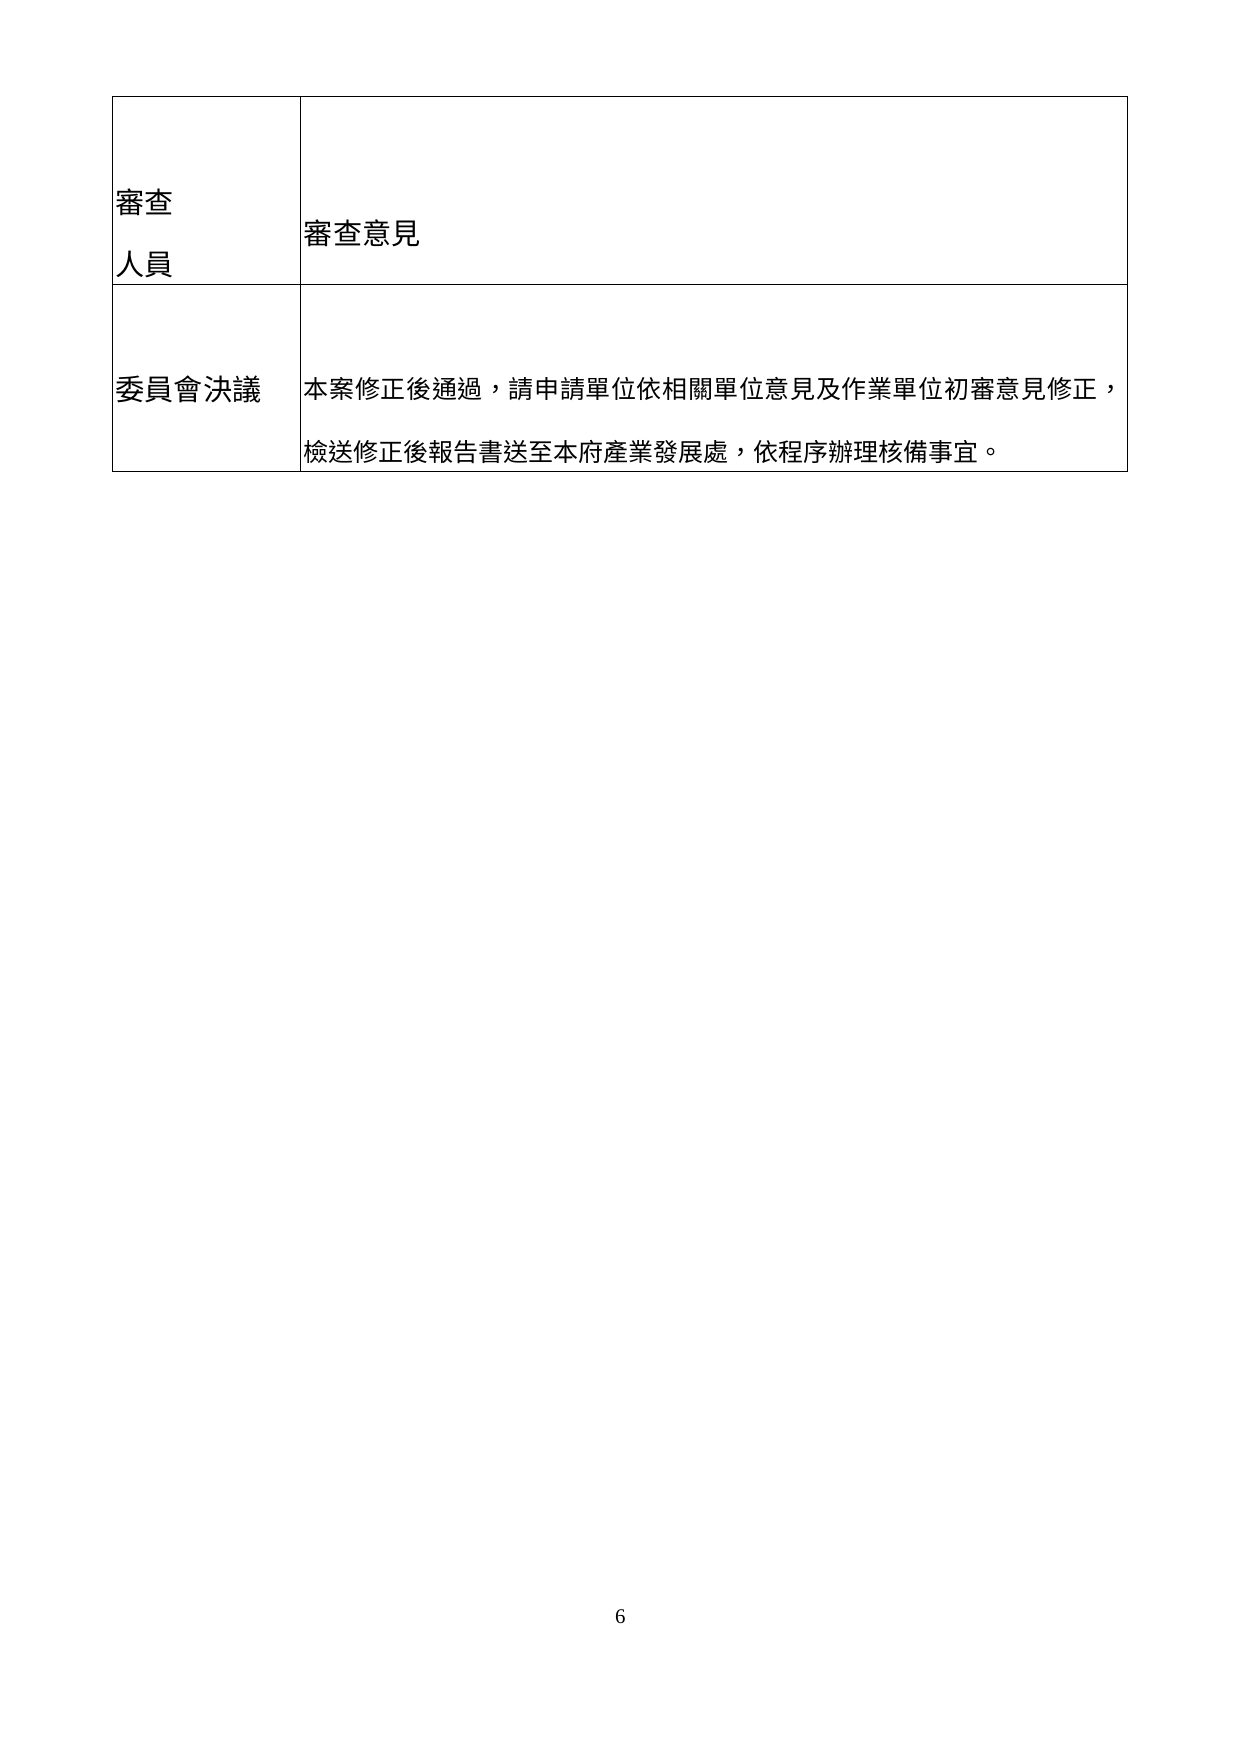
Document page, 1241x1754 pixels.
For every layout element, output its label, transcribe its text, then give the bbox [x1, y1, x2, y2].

table_cell 委員會決議 [113, 285, 300, 471]
table_header 審查意見 [301, 97, 1127, 284]
table_cell 本案修正後通過，請申請單位依相關單位意見及作業單位初審意見修正，檢送修正後報告書送至本府產業發展處，依程序辦理核備事宜。 [301, 285, 1127, 471]
table_header 審查 人員 [113, 97, 300, 284]
